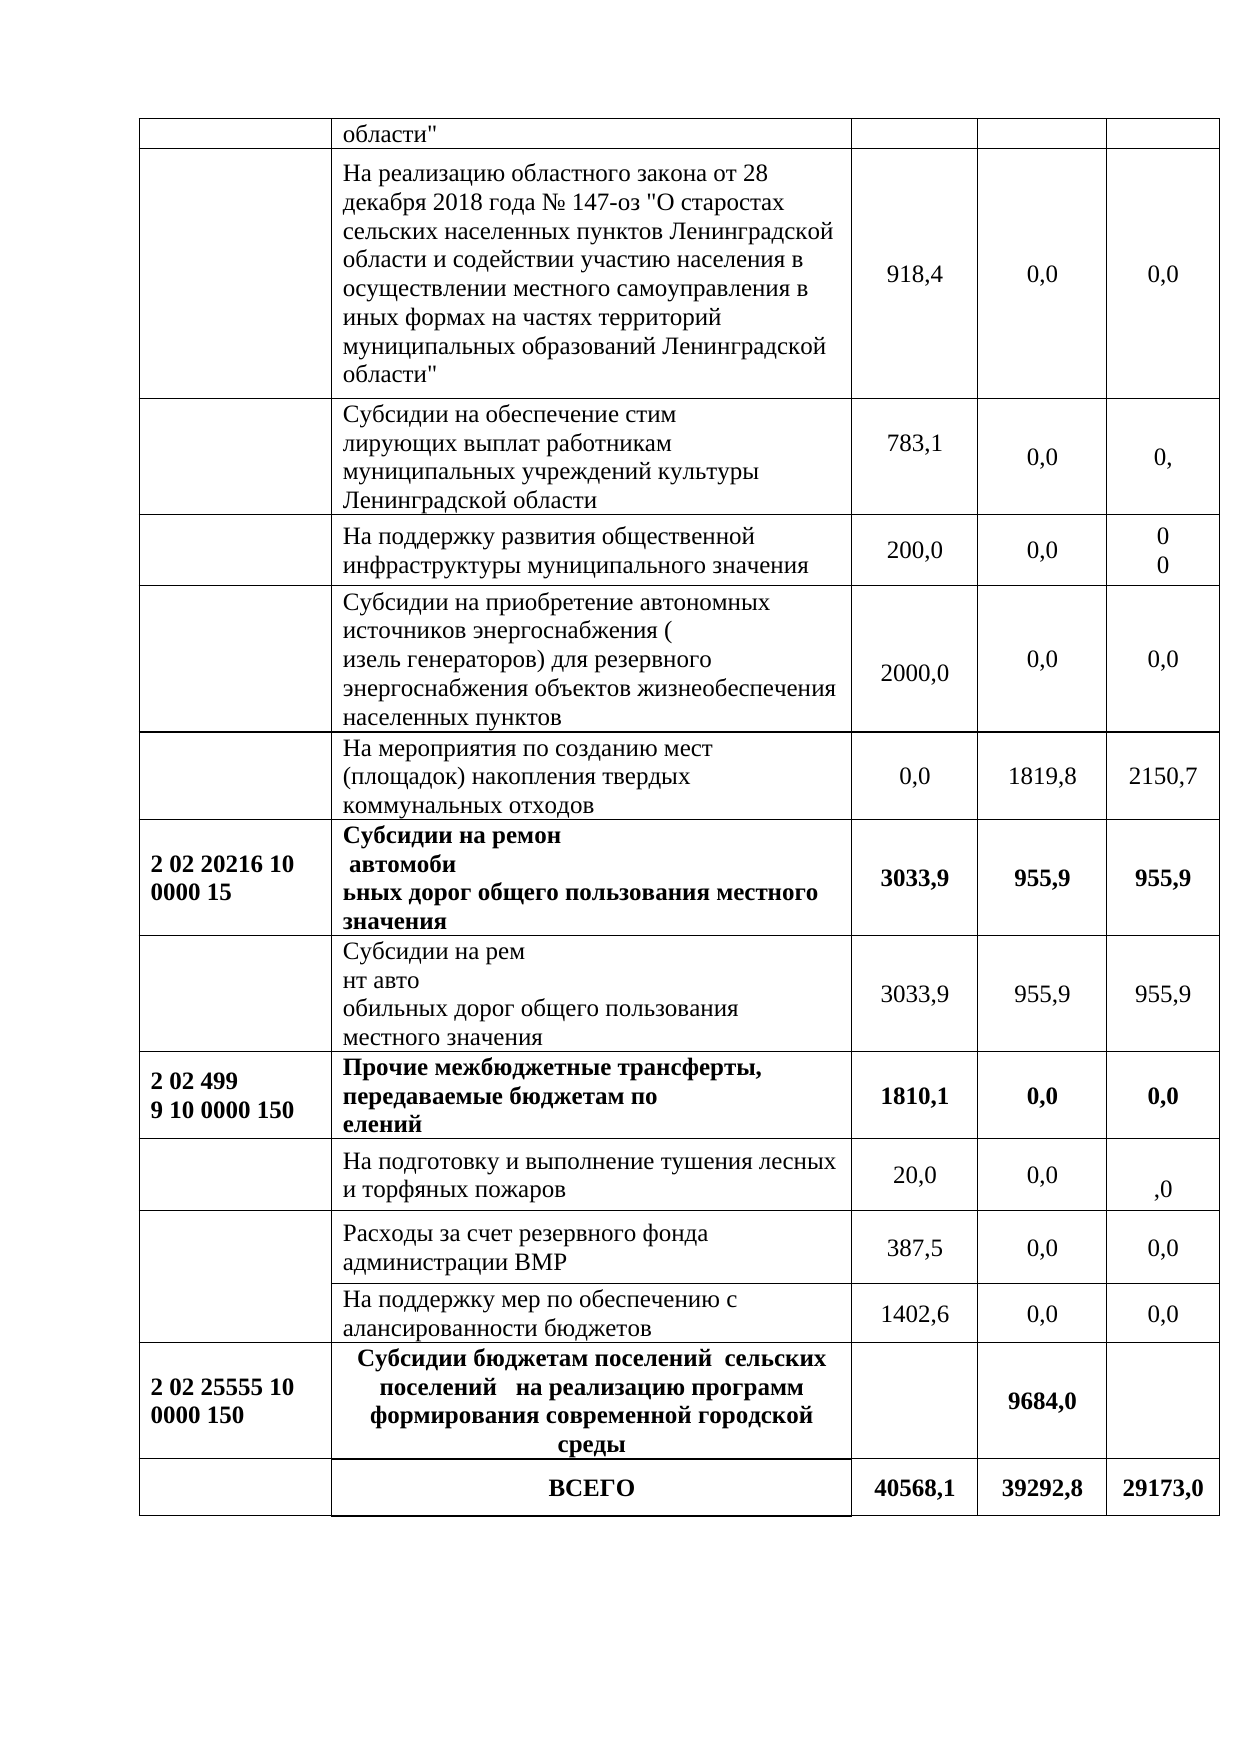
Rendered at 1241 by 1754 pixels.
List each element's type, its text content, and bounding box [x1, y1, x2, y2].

table_cell 0,0 [978, 399, 1106, 514]
table_cell 0,0 [978, 515, 1106, 584]
table_cell 0,0 [1107, 149, 1219, 398]
table_cell 0,0 [852, 733, 977, 819]
table_cell 1402,6 [852, 1284, 977, 1342]
table_cell [1107, 119, 1219, 148]
table_cell 29173,0 [1107, 1459, 1219, 1515]
table_cell На подготовку и выполнение тушения лесных и торфяных пожаров [332, 1139, 851, 1210]
table_header [852, 118, 1240, 1517]
table_cell [140, 733, 331, 819]
table_cell 955,9 [978, 820, 1106, 935]
table_cell 0, [1107, 399, 1219, 514]
table_cell Субсидии на приобретение автономных источников энергоснабжения ( изель генераторов) для резервного энергоснабжения объектов жизнеобеспечения населенных пунктов [332, 586, 851, 731]
table_cell 0,0 [978, 1211, 1106, 1283]
table_cell 3033,9 [852, 820, 977, 935]
table_cell 2000,0 [852, 586, 977, 731]
table_cell Приложение 3 к решению Совета депутатов муниципального образования "Кисельнинское сельское поселение" Волховского муниципального района Ленинградской области от 23.11.2020 года № 57 Приложение 4 к решению Совета депутатов муниципального образования "Кисельнинское сельское поселение" Волховского муниципального района Ленинградской области от 23.11.2020 года № 57 [128, 1517, 1240, 1630]
table_cell 2 02 499 9 10 0000 150 [140, 1052, 331, 1138]
table_cell 955,9 [1107, 936, 1219, 1051]
table_cell 40568,1 [852, 1459, 977, 1515]
table_cell [140, 936, 331, 1051]
table_cell 3033,9 [852, 936, 977, 1051]
table_cell 387,5 [852, 1211, 977, 1283]
table_cell 2150,7 [1107, 733, 1219, 819]
table_cell 0,0 [978, 586, 1106, 731]
table_cell На поддержку мер по обеспечению с алансированности бюджетов [332, 1284, 851, 1342]
table_header [128, 118, 331, 1517]
table_cell [140, 149, 331, 398]
table_cell [1107, 1343, 1219, 1458]
table_cell 1819,8 [978, 733, 1106, 819]
table_cell 1810,1 [852, 1052, 977, 1138]
table_cell [852, 1343, 977, 1458]
table_cell Прочие межбюджетные трансферты, передаваемые бюджетам по елений [332, 1052, 851, 1138]
table_cell 783,1 [852, 399, 977, 514]
table_cell Субсидии на обеспечение стим лирующих выплат работникам муниципальных учреждений культуры Ленинградской области [332, 399, 851, 514]
table_cell [978, 119, 1106, 148]
table_cell [140, 586, 331, 731]
table_cell 200,0 [852, 515, 977, 584]
table_cell 955,9 [1107, 820, 1219, 935]
table_cell 9684,0 [978, 1343, 1106, 1458]
table_cell 0,0 [978, 1284, 1106, 1342]
table_cell На реализацию областного закона от 28 декабря 2018 года № 147-оз "О старостах сельских населенных пунктов Ленинградской области и содействии участию населения в осуществлении местного самоуправления в иных формах на частях территорий муниципальных образований Ленинградской области" [332, 149, 851, 398]
table_cell [140, 399, 331, 514]
table_cell области" [332, 119, 851, 148]
table_cell Расходы за счет резервного фонда администрации ВМР [332, 1211, 851, 1283]
table_cell [852, 119, 977, 148]
table_cell 2 02 20216 10 0000 15 [140, 820, 331, 935]
table_cell Субсидии бюджетам поселений сельских поселений на реализацию программ формирования современной городской среды [332, 1343, 851, 1458]
table_cell [140, 1139, 331, 1210]
table_cell 39292,8 [978, 1459, 1106, 1515]
table_cell 955,9 [978, 936, 1106, 1051]
table_cell 918,4 [852, 149, 977, 398]
table_cell 20,0 [852, 1139, 977, 1210]
table_cell ,0 [1107, 1139, 1219, 1210]
table_cell [140, 1211, 331, 1342]
table_cell 0,0 [1107, 1052, 1219, 1138]
table_cell [140, 1459, 331, 1515]
table_cell ВСЕГО [332, 1460, 851, 1515]
table_cell 0,0 [1107, 1211, 1219, 1283]
table_cell 0,0 [978, 1139, 1106, 1210]
table_cell [140, 119, 331, 148]
table_cell 0,0 [1107, 1284, 1219, 1342]
table_cell На мероприятия по созданию мест (площадок) накопления твердых коммунальных отходов [332, 733, 851, 819]
table_cell 0,0 [1107, 586, 1219, 731]
table_cell 2 02 25555 10 0000 150 [140, 1343, 331, 1458]
table_cell [140, 515, 331, 584]
table_cell На поддержку развития общественной инфраструктуры муниципального значения [332, 515, 851, 584]
table_cell 0 0 [1107, 515, 1219, 584]
table_cell 0,0 [978, 1052, 1106, 1138]
table_cell 0,0 [978, 149, 1106, 398]
table_cell Субсидии на ремон автомоби ьных дорог общего пользования местного значения [332, 820, 851, 935]
table_cell Субсидии на рем нт авто обильных дорог общего пользования местного значения [332, 936, 851, 1051]
